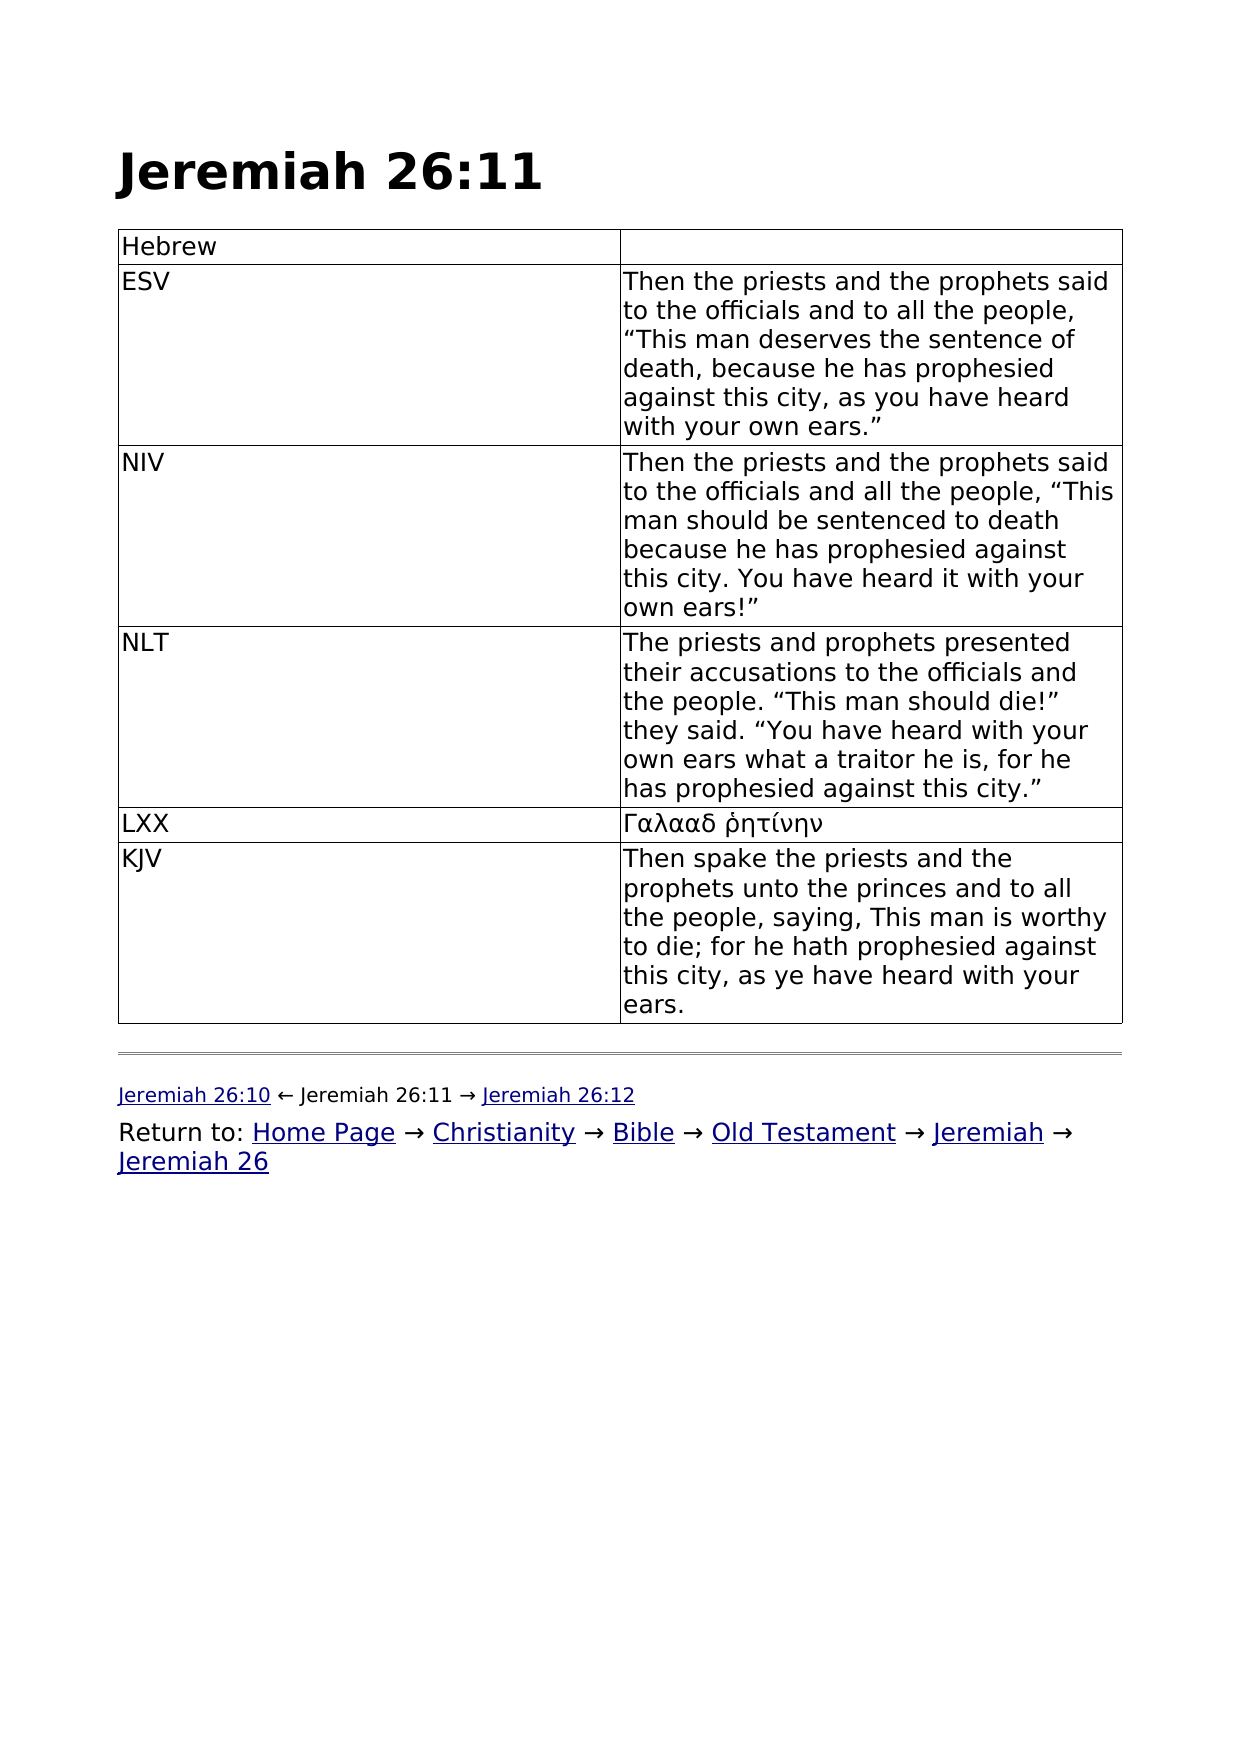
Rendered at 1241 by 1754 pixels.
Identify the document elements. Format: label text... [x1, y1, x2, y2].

table_cell Γαλααδ ῥητίνην [621, 808, 1122, 842]
table_cell ESV [119, 265, 620, 445]
table_cell Then the priests and the prophets said to the officials and all the people, “This man should be sentenced to death because he has prophesied against this city. You have heard it with your own ears!” [621, 446, 1122, 626]
text Jeremiah 26:10 ← Jeremiah 26:11 → Jeremiah 26:12 [118, 1084, 1122, 1118]
table_cell LXX [119, 808, 620, 842]
subtitle Jeremiah 26:11 [118, 143, 1122, 201]
table_header Hebrew [119, 230, 620, 264]
table_cell KJV [119, 843, 620, 1023]
table_header [621, 230, 1122, 264]
table_cell Then the priests and the prophets said to the officials and to all the people, “This man deserves the sentence of death, because he has prophesied against this city, as you have heard with your own ears.” [621, 265, 1122, 445]
table_cell NLT [119, 627, 620, 807]
text Return to: Home Page → Christianity → Bible → Old Testament → Jeremiah → Jeremiah 26 [118, 1118, 1122, 1176]
table_cell Then spake the priests and the prophets unto the princes and to all the people, saying, This man is worthy to die; for he hath prophesied against this city, as ye have heard with your ears. [621, 843, 1122, 1023]
table_cell NIV [119, 446, 620, 626]
table_cell The priests and prophets presented their accusations to the officials and the people. “This man should die!” they said. “You have heard with your own ears what a traitor he is, for he has prophesied against this city.” [621, 627, 1122, 807]
